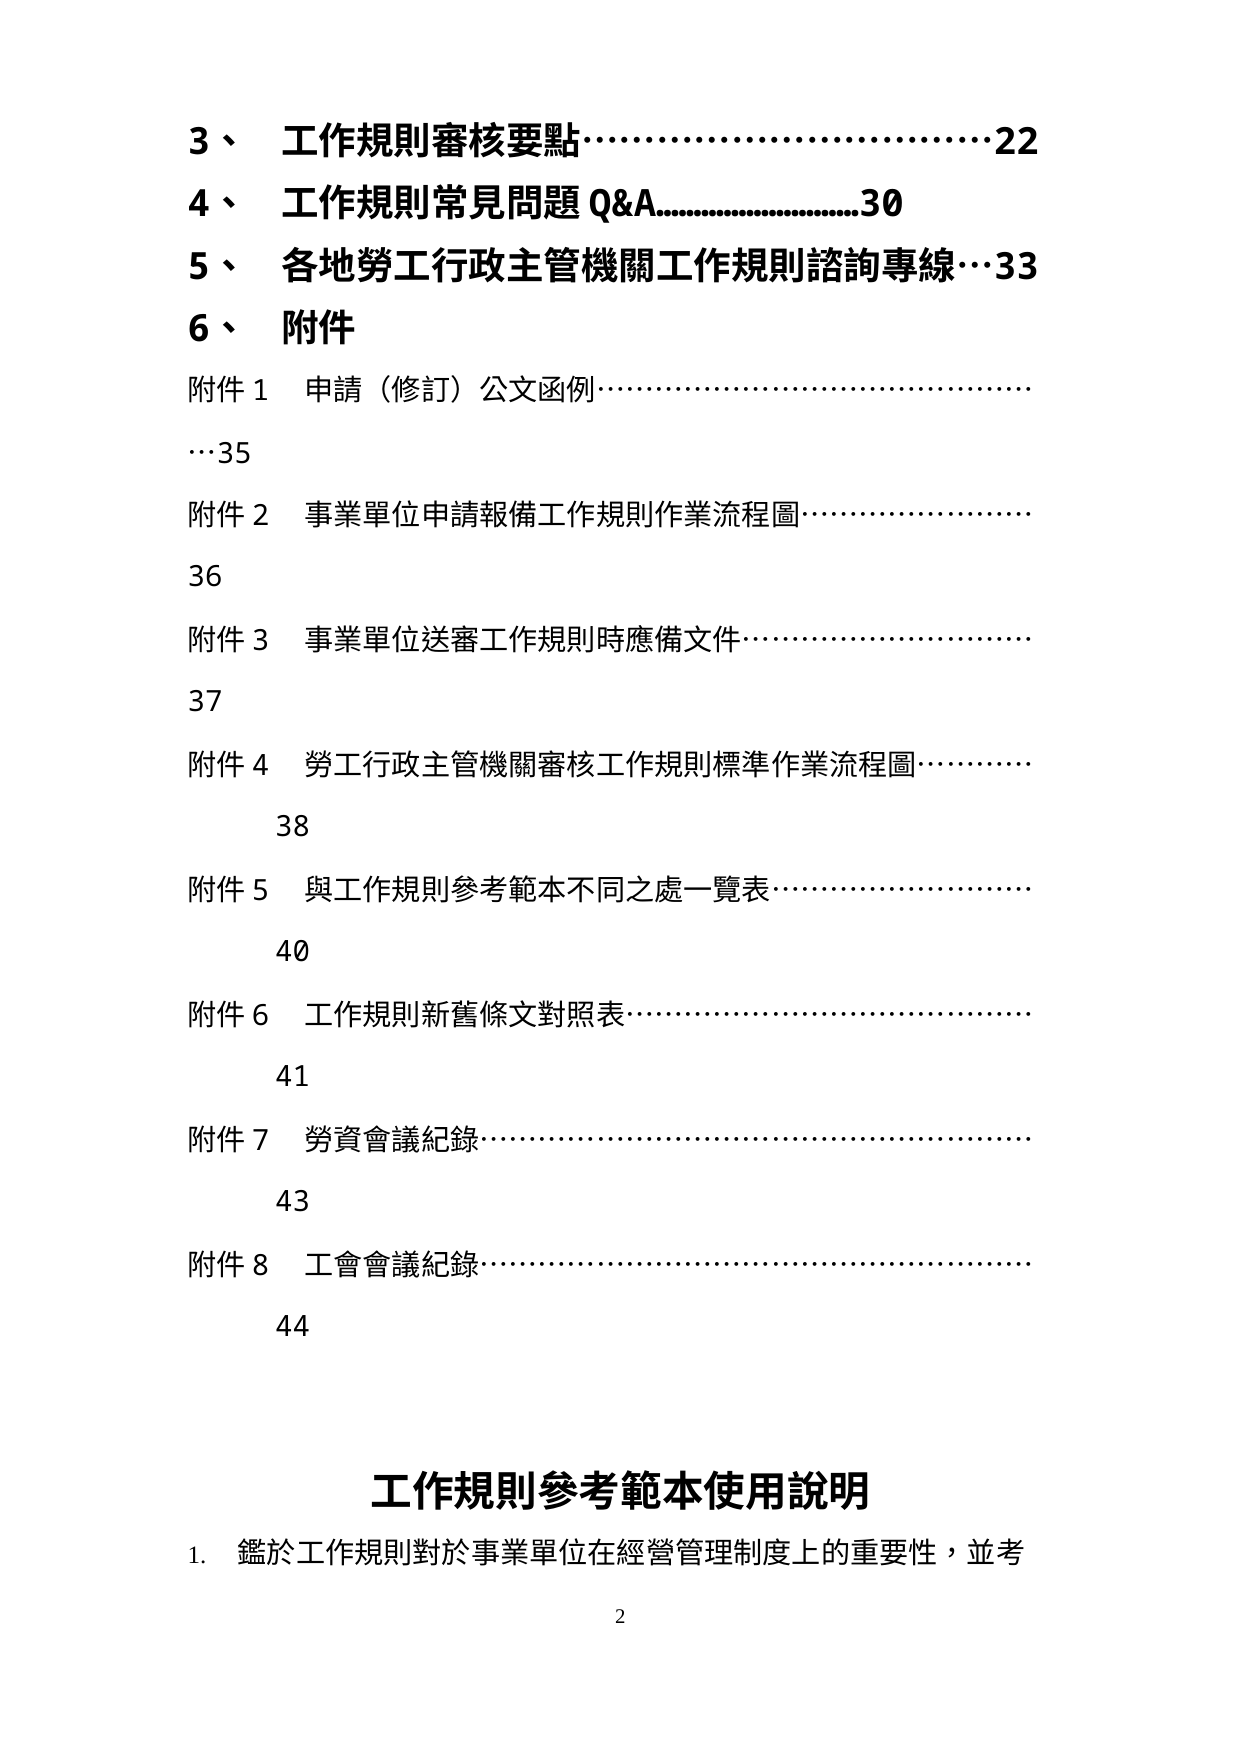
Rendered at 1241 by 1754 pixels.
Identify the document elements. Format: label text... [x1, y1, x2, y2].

list 附件 [187, 284, 1053, 346]
text 附件6 工作規則新舊條文對照表……………………………………41 [187, 971, 1053, 1096]
list 工作規則常見問題Q&A………………………30 [187, 159, 1053, 221]
list 工作規則審核要點……………………………22 [187, 96, 1053, 159]
text 附件5 與工作規則參考範本不同之處一覽表………………………40 [187, 846, 1053, 971]
text 附件2 事業單位申請報備工作規則作業流程圖……………………36 [187, 471, 1053, 596]
text 附件4 勞工行政主管機關審核工作規則標準作業流程圖…………38 [187, 721, 1053, 846]
text 附件1 申請（修訂）公文函例…………………………………………35 [187, 346, 1053, 471]
list 鑑於工作規則對於事業單位在經營管理制度上的重要性，並考 [187, 1509, 1053, 1571]
text 附件7 勞資會議紀錄…………………………………………………43 [187, 1096, 1053, 1221]
text 工作規則參考範本使用說明 [187, 1446, 1053, 1509]
list 各地勞工行政主管機關工作規則諮詢專線…33 [187, 221, 1053, 284]
text 附件8 工會會議紀錄…………………………………………………44 [187, 1221, 1053, 1346]
text 附件3 事業單位送審工作規則時應備文件…………………………37 [187, 596, 1053, 721]
